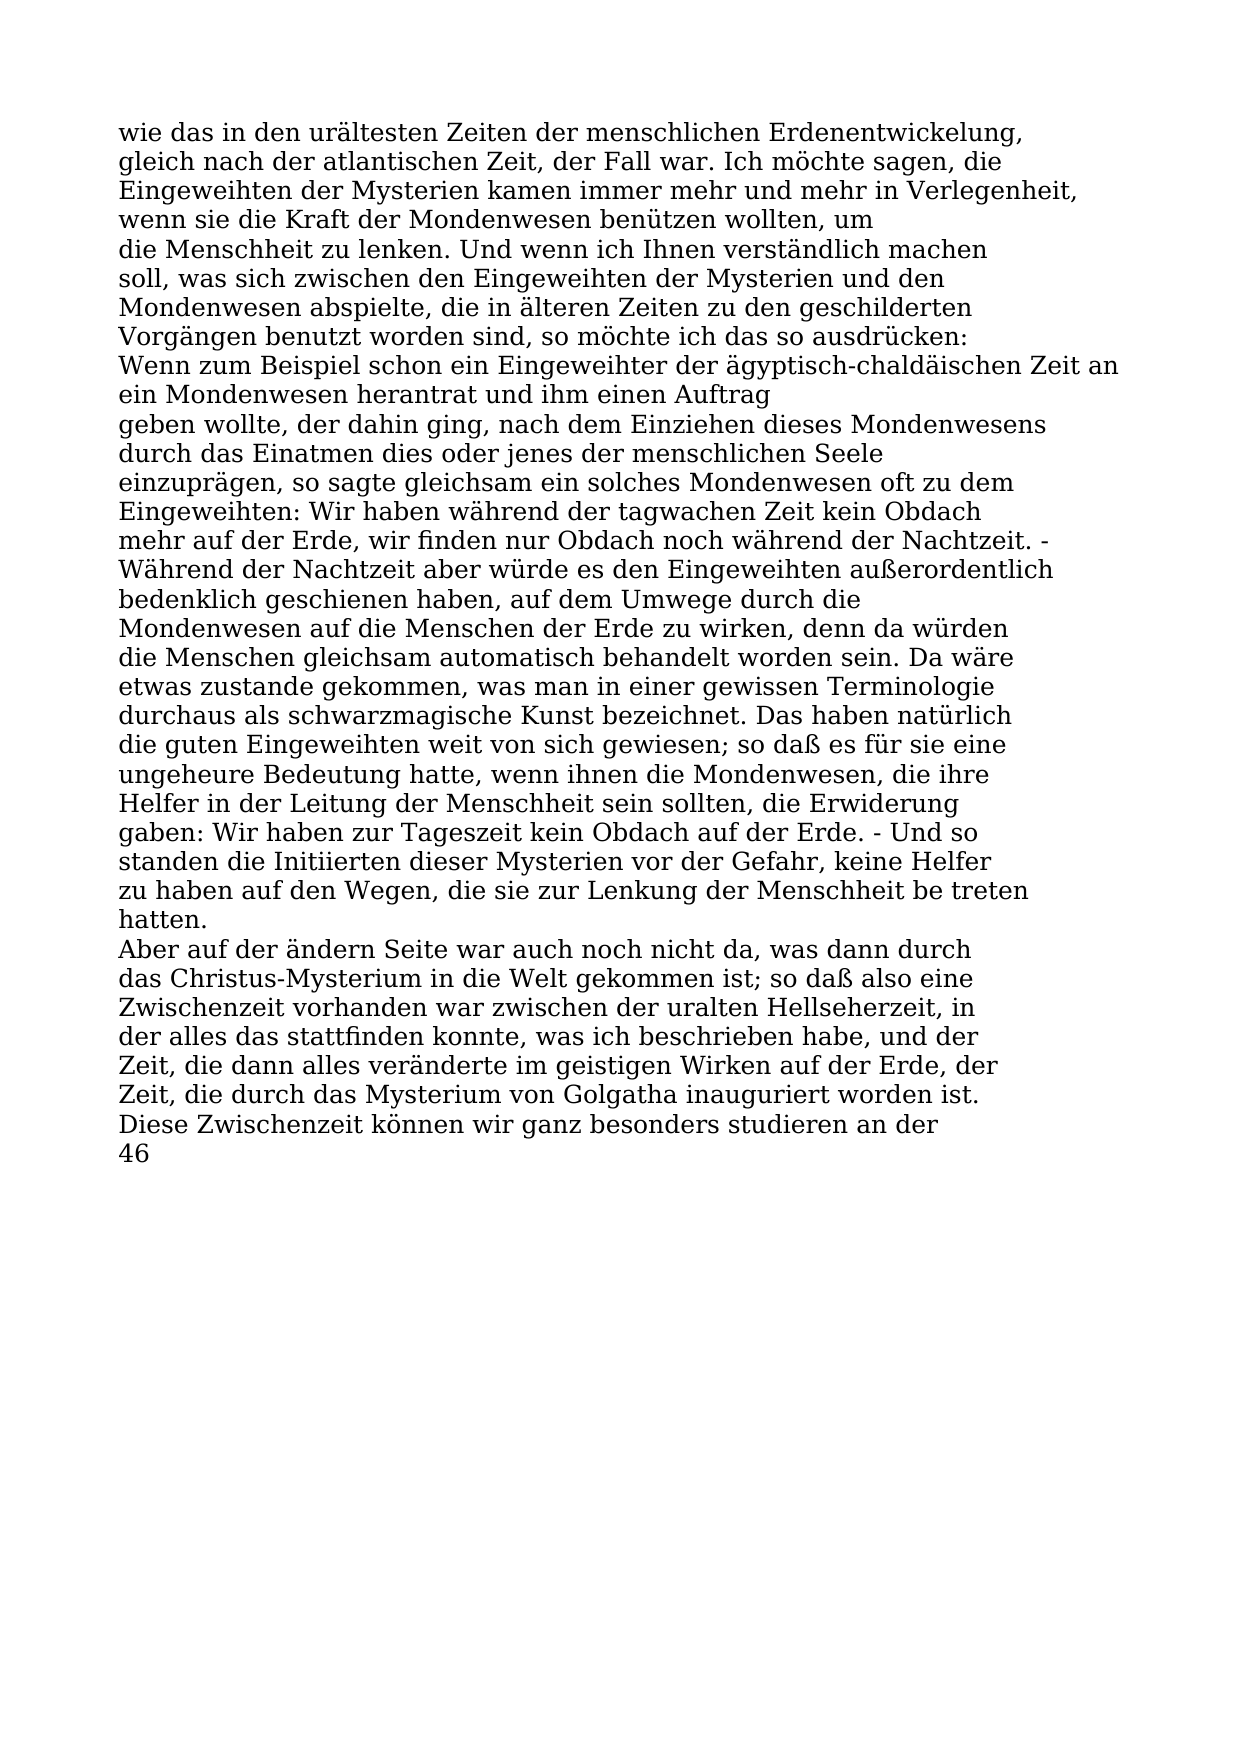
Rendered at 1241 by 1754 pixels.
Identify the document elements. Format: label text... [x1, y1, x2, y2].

text gleich nach der atlantischen Zeit, der Fall war. Ich möchte sagen, die [118, 147, 1122, 176]
text das Christus-Mysterium in die Welt gekommen ist; so daß also eine [118, 964, 1122, 993]
text Zeit, die durch das Mysterium von Golgatha inauguriert worden ist. [118, 1081, 1122, 1110]
text die Menschen gleichsam automatisch behandelt worden sein. Da wäre [118, 643, 1122, 672]
text geben wollte, der dahin ging, nach dem Einziehen dieses Mondenwesens durch das Einatmen dies oder jenes der menschlichen Seele [118, 410, 1122, 468]
text Zeit, die dann alles veränderte im geistigen Wirken auf der Erde, der [118, 1051, 1122, 1081]
text Aber auf der ändern Seite war auch noch nicht da, was dann durch [118, 935, 1122, 964]
text soll, was sich zwischen den Eingeweihten der Mysterien und den [118, 264, 1122, 293]
text 46 [118, 1139, 1122, 1168]
text der alles das stattfinden konnte, was ich beschrieben habe, und der [118, 1022, 1122, 1051]
text mehr auf der Erde, wir finden nur Obdach noch während der Nachtzeit. - Während der Nachtzeit aber würde es den Eingeweihten außerordentlich bedenklich geschienen haben, auf dem Umwege durch die [118, 526, 1122, 614]
text Zwischenzeit vorhanden war zwischen der uralten Hellseherzeit, in [118, 993, 1122, 1022]
text die Menschheit zu lenken. Und wenn ich Ihnen verständlich machen [118, 235, 1122, 264]
text Mondenwesen auf die Menschen der Erde zu wirken, denn da würden [118, 614, 1122, 643]
text die guten Eingeweihten weit von sich gewiesen; so daß es für sie eine [118, 731, 1122, 760]
text Helfer in der Leitung der Menschheit sein sollten, die Erwiderung [118, 789, 1122, 818]
text durchaus als schwarzmagische Kunst bezeichnet. Das haben natürlich [118, 701, 1122, 731]
text zu haben auf den Wegen, die sie zur Lenkung der Menschheit be treten hatten. [118, 876, 1122, 935]
text Eingeweihten der Mysterien kamen immer mehr und mehr in Verlegenheit, wenn sie die Kraft der Mondenwesen benützen wollten, um [118, 176, 1122, 235]
text etwas zustande gekommen, was man in einer gewissen Terminologie [118, 672, 1122, 701]
text Diese Zwischenzeit können wir ganz besonders studieren an der [118, 1110, 1122, 1139]
text standen die Initiierten dieser Mysterien vor der Gefahr, keine Helfer [118, 847, 1122, 876]
text Eingeweihten: Wir haben während der tagwachen Zeit kein Obdach [118, 497, 1122, 526]
text Wenn zum Beispiel schon ein Eingeweihter der ägyptisch-chaldäischen Zeit an ein Mondenwesen herantrat und ihm einen Auftrag [118, 351, 1122, 410]
text einzuprägen, so sagte gleichsam ein solches Mondenwesen oft zu dem [118, 468, 1122, 497]
text wie das in den urältesten Zeiten der menschlichen Erdenentwickelung, [118, 118, 1122, 147]
text Mondenwesen abspielte, die in älteren Zeiten zu den geschilderten [118, 293, 1122, 322]
text ungeheure Bedeutung hatte, wenn ihnen die Mondenwesen, die ihre [118, 760, 1122, 789]
text gaben: Wir haben zur Tageszeit kein Obdach auf der Erde. - Und so [118, 818, 1122, 847]
text Vorgängen benutzt worden sind, so möchte ich das so ausdrücken: [118, 322, 1122, 351]
